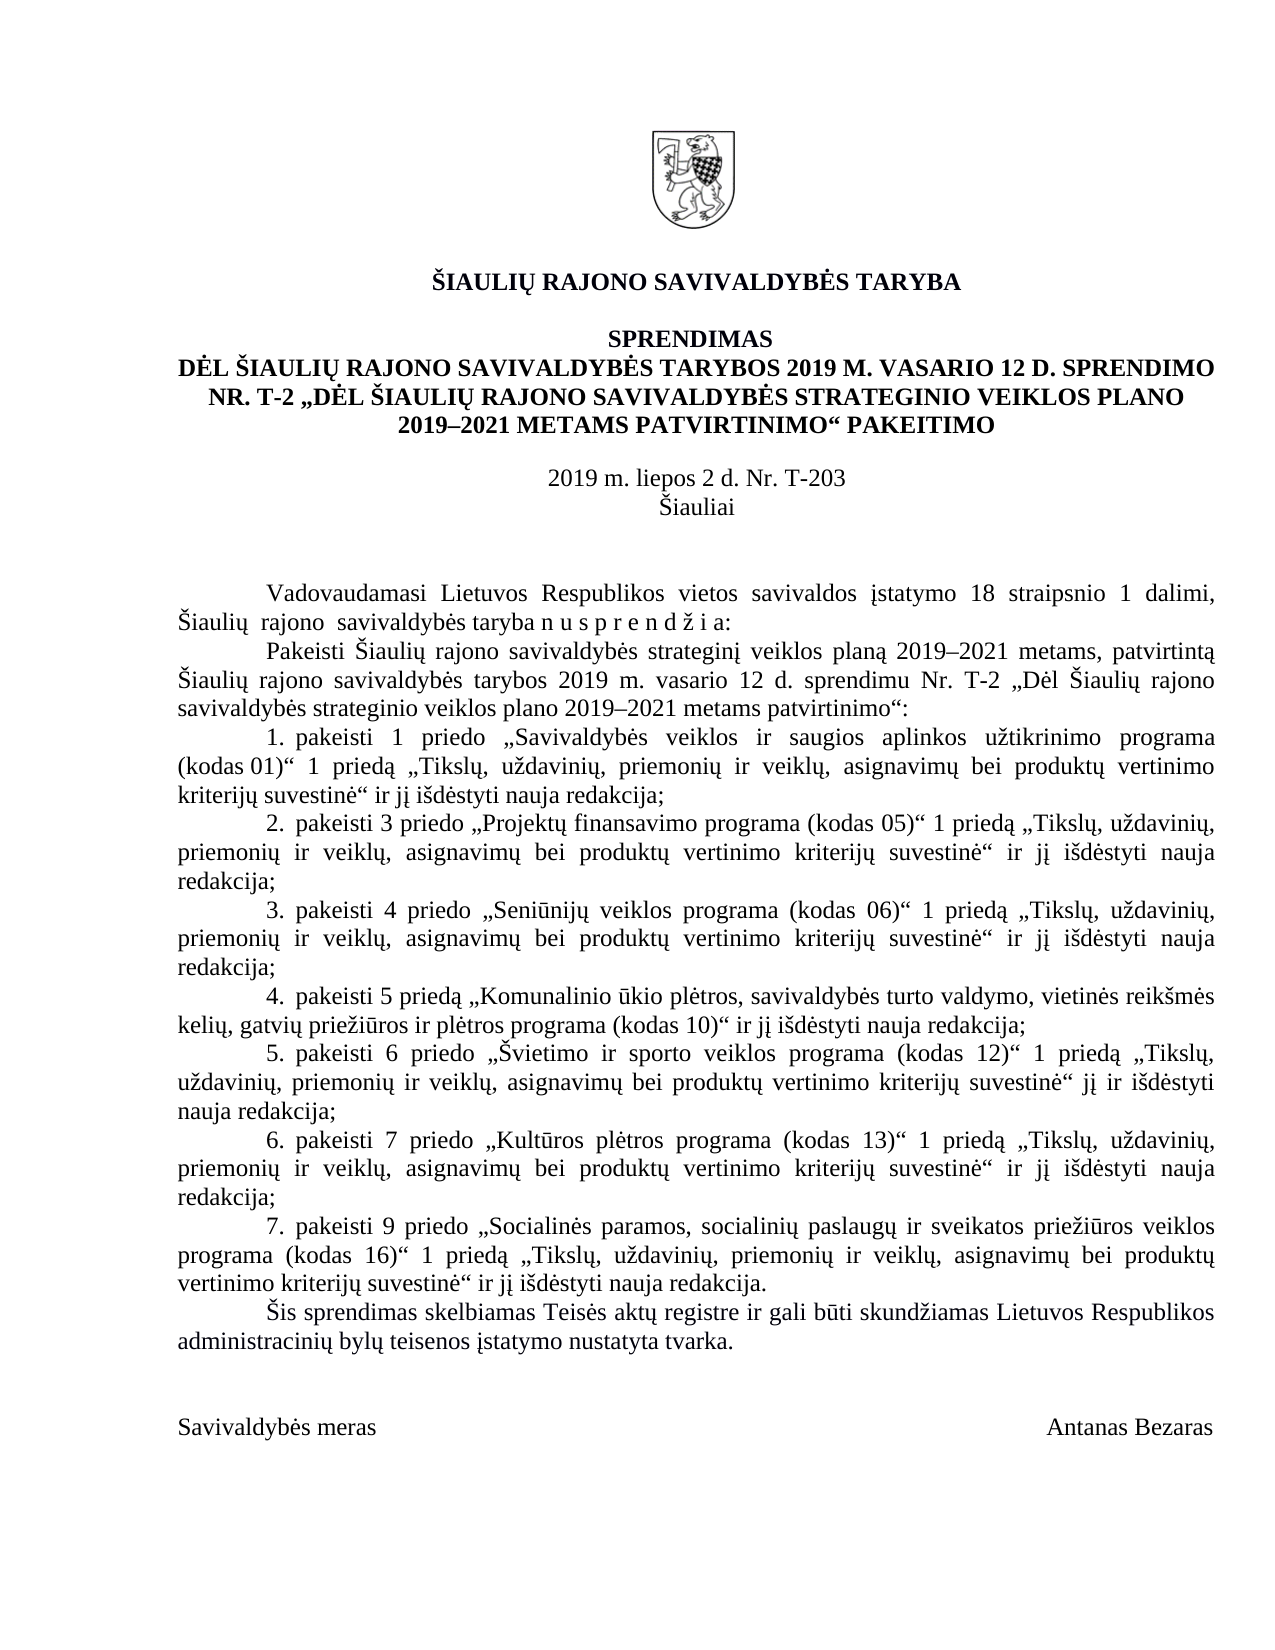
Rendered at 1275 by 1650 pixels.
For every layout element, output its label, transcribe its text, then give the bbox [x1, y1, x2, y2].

text 1. pakeisti 1 priedo „Savivaldybės veiklos ir saugios aplinkos užtikrinimo programa (kodas 01)“ 1 priedą „Tikslų, uždavinių, priemonių ir veiklų, asignavimų bei produktų vertinimo kriterijų suvestinė“ ir jį išdėstyti nauja redakcija; [177, 722, 1216, 808]
text Savivaldybės meras Antanas Bezaras [177, 1412, 1216, 1441]
text DĖL ŠIAULIŲ RAJONO SAVIVALDYBĖS TARYBOS 2019 M. VASARIO 12 D. SPRENDIMO NR. T-2 „DĖL ŠIAULIŲ RAJONO SAVIVALDYBĖS STRATEGINIO VEIKLOS PLANO 2019–2021 METAMS PATVIRTINIMO“ PAKEITIMO [177, 353, 1216, 439]
text ŠIAULIŲ RAJONO SAVIVALDYBĖS TARYBA [177, 267, 1216, 296]
text 3. pakeisti 4 priedo „Seniūnijų veiklos programa (kodas 06)“ 1 priedą „Tikslų, uždavinių, priemonių ir veiklų, asignavimų bei produktų vertinimo kriterijų suvestinė“ ir jį išdėstyti nauja redakcija; [177, 895, 1216, 981]
text 7. pakeisti 9 priedo „Socialinės paramos, socialinių paslaugų ir sveikatos priežiūros veiklos programa (kodas 16)“ 1 priedą „Tikslų, uždavinių, priemonių ir veiklų, asignavimų bei produktų vertinimo kriterijų suvestinė“ ir jį išdėstyti nauja redakcija. [177, 1211, 1216, 1297]
text Vadovaudamasi Lietuvos Respublikos vietos savivaldos įstatymo 18 straipsnio 1 dalimi, Šiaulių rajono savivaldybės taryba n u s p r e n d ž i a: [177, 578, 1216, 636]
text Šis sprendimas skelbiamas Teisės aktų registre ir gali būti skundžiamas Lietuvos Respublikos administracinių bylų teisenos įstatymo nustatyta tvarka. [177, 1297, 1216, 1355]
text 2019 m. liepos 2 d. Nr. T-203 [177, 463, 1216, 492]
text 6. pakeisti 7 priedo „Kultūros plėtros programa (kodas 13)“ 1 priedą „Tikslų, uždavinių, priemonių ir veiklų, asignavimų bei produktų vertinimo kriterijų suvestinė“ ir jį išdėstyti nauja redakcija; [177, 1125, 1216, 1211]
text SPRENDIMAS [177, 324, 1216, 353]
text 5. pakeisti 6 priedo „Švietimo ir sporto veiklos programa (kodas 12)“ 1 priedą „Tikslų, uždavinių, priemonių ir veiklų, asignavimų bei produktų vertinimo kriterijų suvestinė“ jį ir išdėstyti nauja redakcija; [177, 1038, 1216, 1125]
text Pakeisti Šiaulių rajono savivaldybės strateginį veiklos planą 2019–2021 metams, patvirtintą Šiaulių rajono savivaldybės tarybos 2019 m. vasario 12 d. sprendimu Nr. T-2 „Dėl Šiaulių rajono savivaldybės strateginio veiklos plano 2019–2021 metams patvirtinimo“: [177, 636, 1216, 722]
text 2. pakeisti 3 priedo „Projektų finansavimo programa (kodas 05)“ 1 priedą „Tikslų, uždavinių, priemonių ir veiklų, asignavimų bei produktų vertinimo kriterijų suvestinė“ ir jį išdėstyti nauja redakcija; [177, 808, 1216, 895]
text 4. pakeisti 5 priedą „Komunalinio ūkio plėtros, savivaldybės turto valdymo, vietinės reikšmės kelių, gatvių priežiūros ir plėtros programa (kodas 10)“ ir jį išdėstyti nauja redakcija; [177, 981, 1216, 1038]
text Šiauliai [177, 492, 1216, 521]
